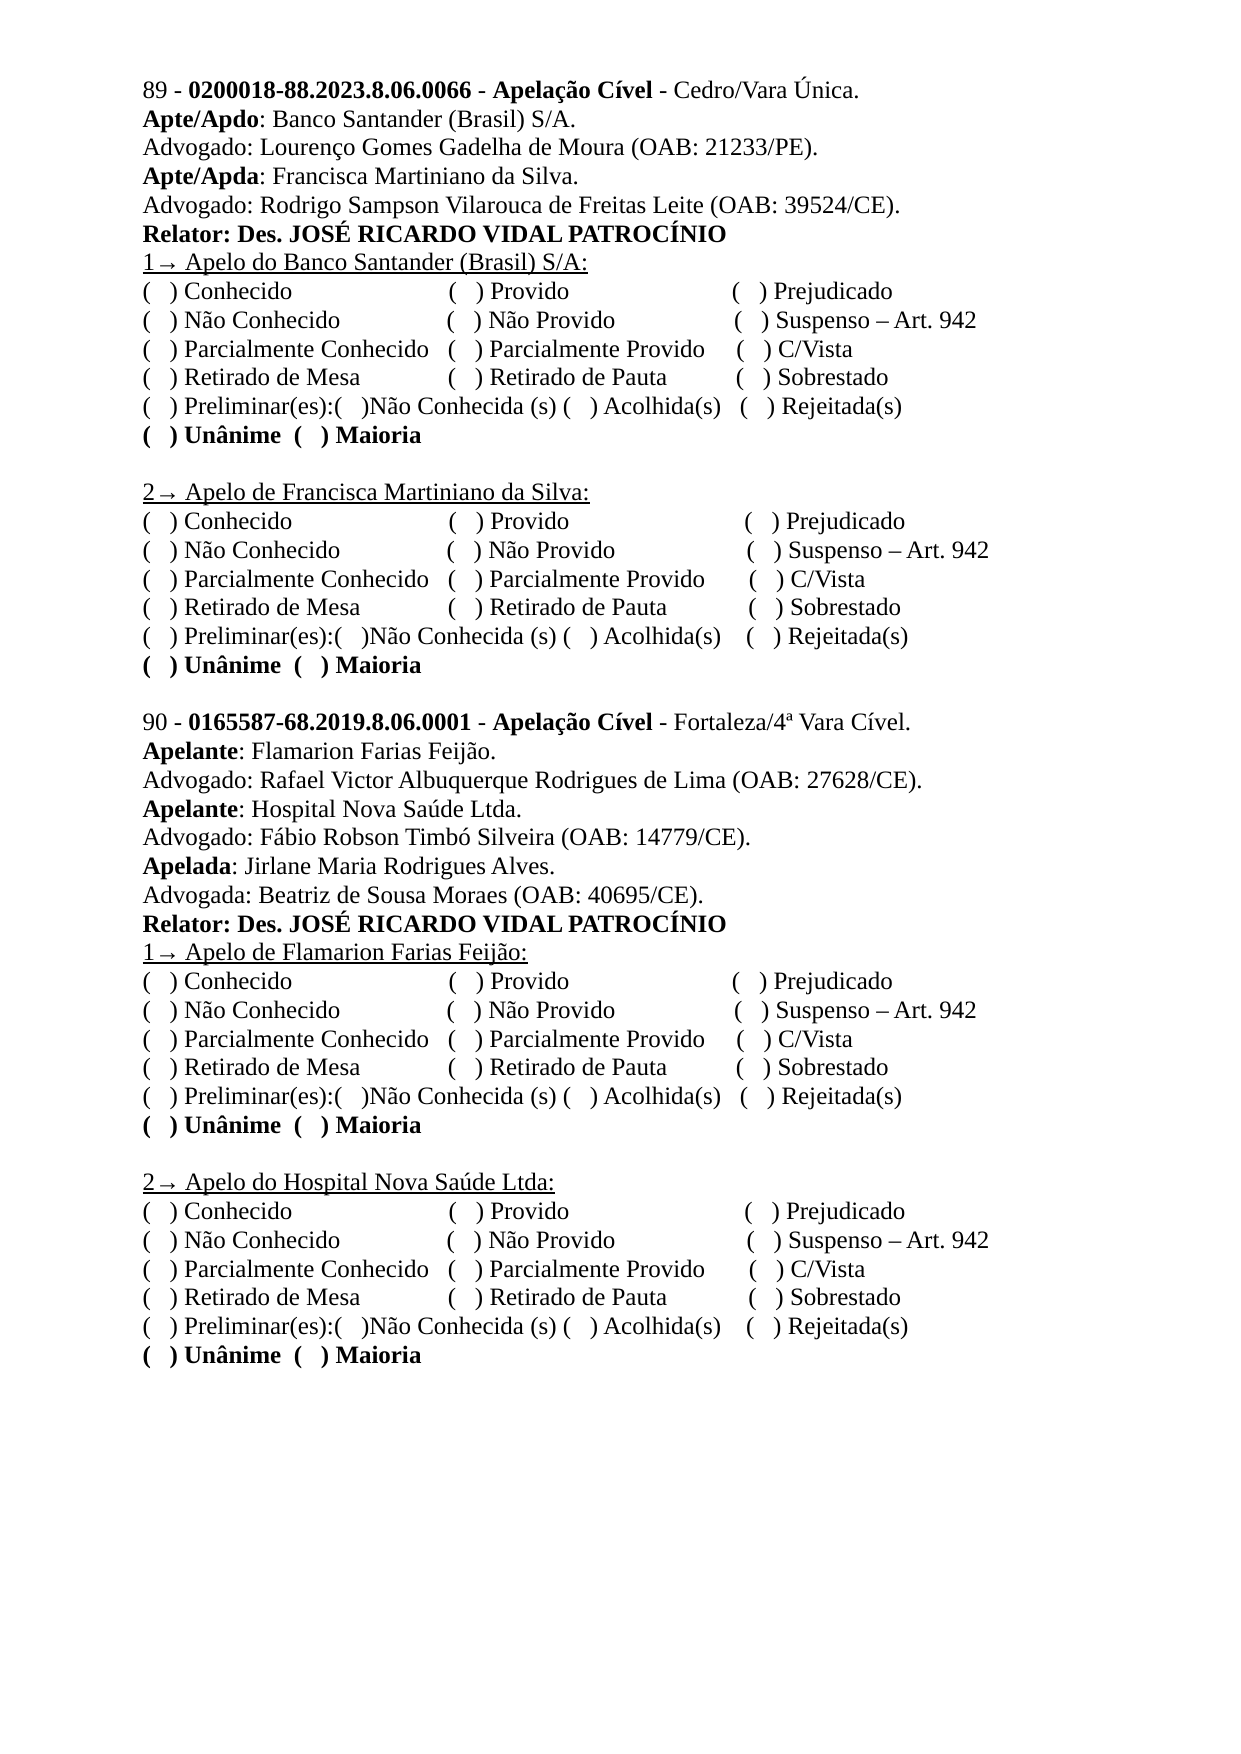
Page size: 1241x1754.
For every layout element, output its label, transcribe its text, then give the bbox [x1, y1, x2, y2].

text Relator: Des. JOSÉ RICARDO VIDAL PATROCÍNIO [142, 219, 1141, 247]
text ( ) Retirado de Mesa ( ) Retirado de Pauta ( ) Sobrestado [142, 1052, 1158, 1081]
text ( ) Parcialmente Conhecido ( ) Parcialmente Provido ( ) C/Vista [142, 564, 1158, 592]
text ( ) Conhecido ( ) Provido ( ) Prejudicado [142, 1196, 1141, 1225]
text ( ) Não Conhecido ( ) Não Provido ( ) Suspenso – Art. 942 [142, 535, 1158, 564]
text Advogado: Lourenço Gomes Gadelha de Moura (OAB: 21233/PE). [142, 132, 1141, 161]
text Apte/Apdo: Banco Santander (Brasil) S/A. [142, 104, 1141, 132]
text 2→ Apelo de Francisca Martiniano da Silva: [142, 477, 1141, 506]
text ( ) Preliminar(es):( )Não Conhecida (s) ( ) Acolhida(s) ( ) Rejeitada(s) [142, 1081, 1158, 1110]
text ( ) Conhecido ( ) Provido ( ) Prejudicado [142, 966, 1141, 995]
text ( ) Parcialmente Conhecido ( ) Parcialmente Provido ( ) C/Vista [142, 1024, 1158, 1052]
text Relator: Des. JOSÉ RICARDO VIDAL PATROCÍNIO [142, 909, 1141, 937]
text ( ) Preliminar(es):( )Não Conhecida (s) ( ) Acolhida(s) ( ) Rejeitada(s) [142, 621, 1158, 650]
text 89 - 0200018-88.2023.8.06.0066 - Apelação Cível - Cedro/Vara Única. [142, 75, 1141, 104]
text ( ) Parcialmente Conhecido ( ) Parcialmente Provido ( ) C/Vista [142, 334, 1158, 362]
text 90 - 0165587-68.2019.8.06.0001 - Apelação Cível - Fortaleza/4ª Vara Cível. [142, 707, 1141, 736]
text ( ) Preliminar(es):( )Não Conhecida (s) ( ) Acolhida(s) ( ) Rejeitada(s) [142, 391, 1158, 420]
text ( ) Unânime ( ) Maioria [142, 1110, 1158, 1139]
text Advogado: Rodrigo Sampson Vilarouca de Freitas Leite (OAB: 39524/CE). [142, 190, 1141, 219]
text ( ) Retirado de Mesa ( ) Retirado de Pauta ( ) Sobrestado [142, 1282, 1158, 1311]
text 2→ Apelo do Hospital Nova Saúde Ltda: [142, 1167, 1141, 1196]
text ( ) Unânime ( ) Maioria [142, 420, 1158, 449]
text ( ) Não Conhecido ( ) Não Provido ( ) Suspenso – Art. 942 [142, 1225, 1158, 1254]
text Advogado: Fábio Robson Timbó Silveira (OAB: 14779/CE). [142, 822, 1141, 851]
text ( ) Parcialmente Conhecido ( ) Parcialmente Provido ( ) C/Vista [142, 1254, 1158, 1282]
text ( ) Conhecido ( ) Provido ( ) Prejudicado [142, 276, 1141, 305]
text ( ) Unânime ( ) Maioria [142, 1340, 1158, 1369]
text Apelante: Hospital Nova Saúde Ltda. [142, 794, 1141, 822]
text ( ) Não Conhecido ( ) Não Provido ( ) Suspenso – Art. 942 [142, 995, 1158, 1024]
text ( ) Conhecido ( ) Provido ( ) Prejudicado [142, 506, 1141, 535]
text Apte/Apda: Francisca Martiniano da Silva. [142, 161, 1141, 190]
text 1→ Apelo do Banco Santander (Brasil) S/A: [142, 247, 1141, 276]
text Advogado: Rafael Victor Albuquerque Rodrigues de Lima (OAB: 27628/CE). [142, 765, 1141, 794]
text ( ) Unânime ( ) Maioria [142, 650, 1158, 679]
text ( ) Retirado de Mesa ( ) Retirado de Pauta ( ) Sobrestado [142, 592, 1158, 621]
text Apelante: Flamarion Farias Feijão. [142, 736, 1141, 765]
text Advogada: Beatriz de Sousa Moraes (OAB: 40695/CE). [142, 880, 1141, 909]
text ( ) Não Conhecido ( ) Não Provido ( ) Suspenso – Art. 942 [142, 305, 1158, 334]
text 1→ Apelo de Flamarion Farias Feijão: [142, 937, 1141, 966]
text ( ) Preliminar(es):( )Não Conhecida (s) ( ) Acolhida(s) ( ) Rejeitada(s) [142, 1311, 1158, 1340]
text ( ) Retirado de Mesa ( ) Retirado de Pauta ( ) Sobrestado [142, 362, 1158, 391]
text Apelada: Jirlane Maria Rodrigues Alves. [142, 851, 1141, 880]
